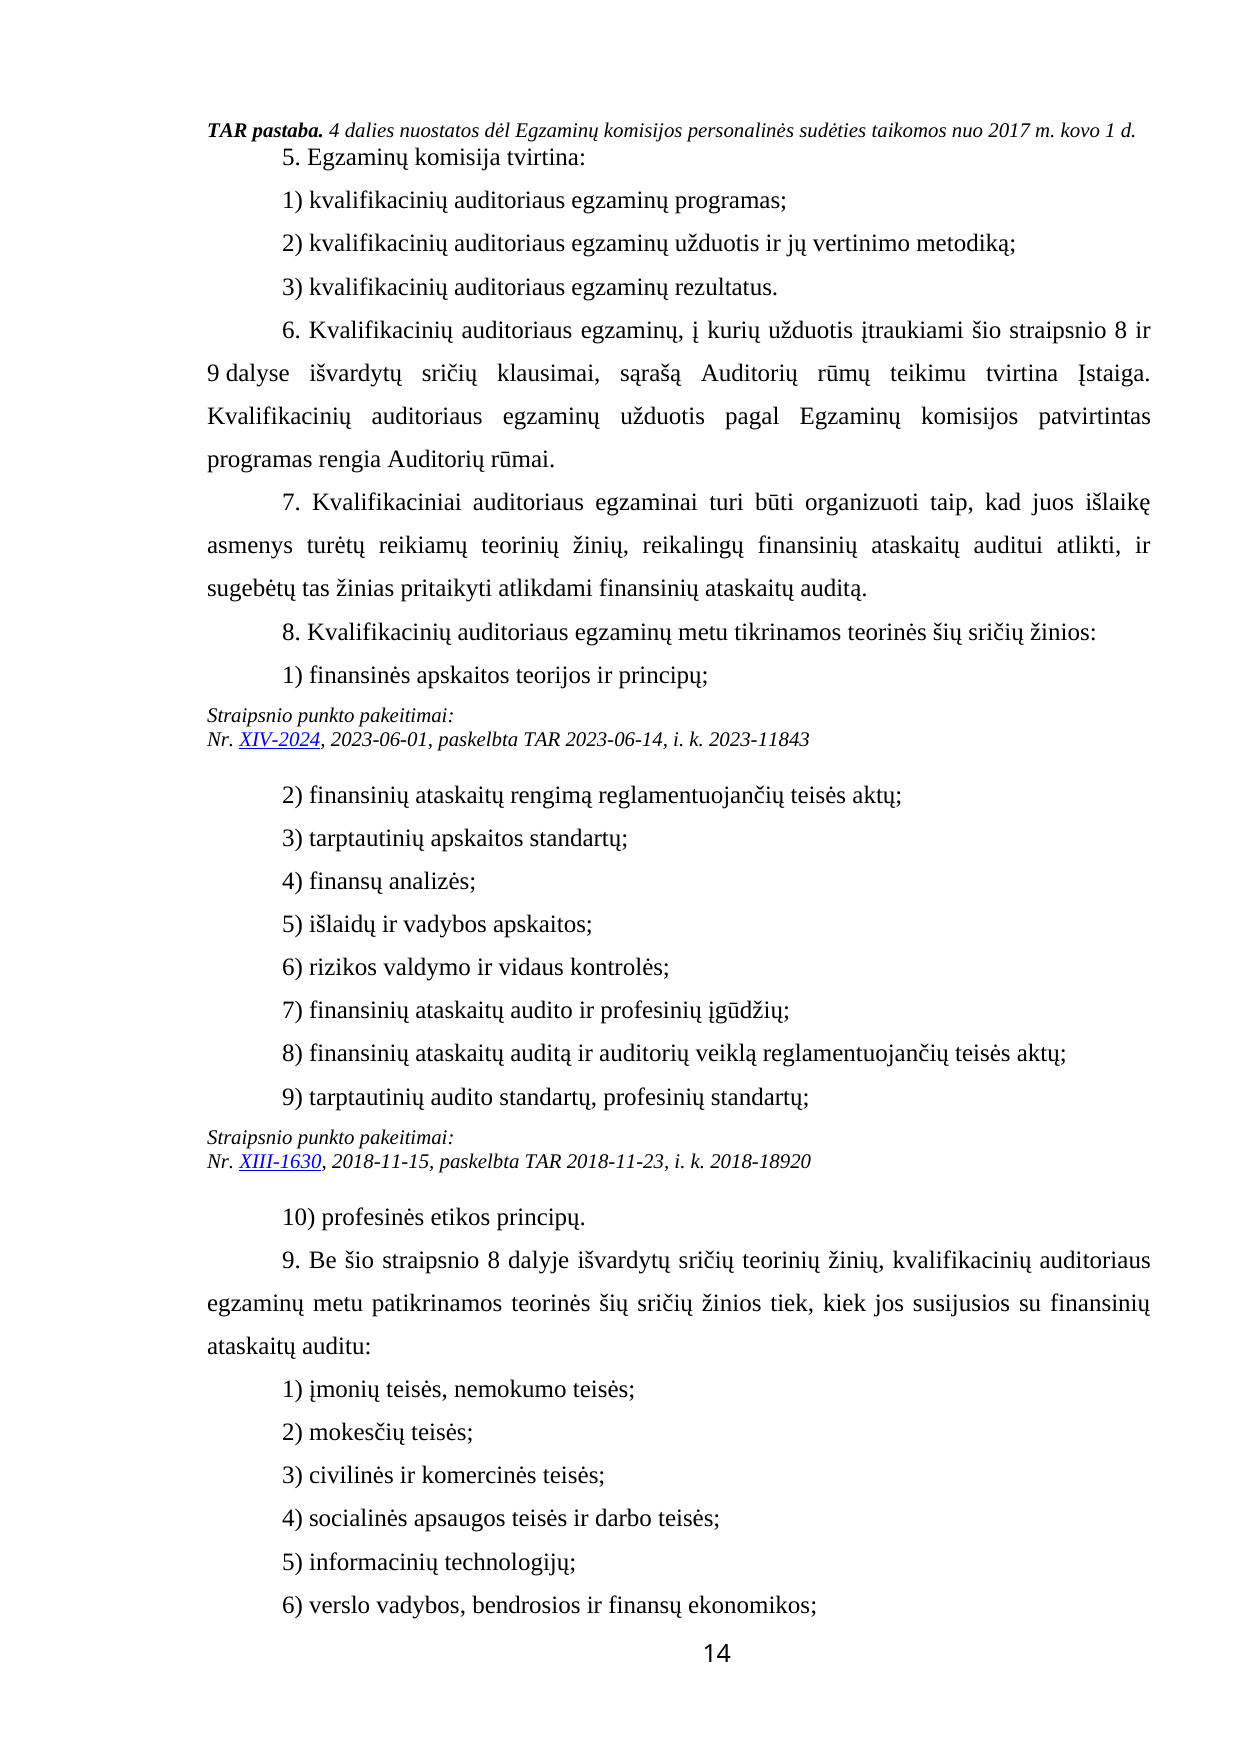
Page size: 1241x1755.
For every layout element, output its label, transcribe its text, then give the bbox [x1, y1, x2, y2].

text Nr. XIII-1630, 2018-11-15, paskelbta TAR 2018-11-23, i. k. 2018-18920 [207, 1149, 1152, 1173]
text 8. Kvalifikacinių auditoriaus egzaminų metu tikrinamos teorinės šių sričių žinios: [207, 617, 1152, 645]
text 10) profesinės etikos principų. [207, 1202, 1152, 1230]
text 2) finansinių ataskaitų rengimą reglamentuojančių teisės aktų; [207, 780, 1152, 808]
text 5) išlaidų ir vadybos apskaitos; [207, 909, 1152, 938]
text Straipsnio punkto pakeitimai: [207, 1125, 1152, 1149]
text 4) socialinės apsaugos teisės ir darbo teisės; [207, 1503, 1152, 1532]
text 1) finansinės apskaitos teorijos ir principų; [207, 660, 1152, 688]
text 3) kvalifikacinių auditoriaus egzaminų rezultatus. [207, 272, 1152, 300]
text 3) civilinės ir komercinės teisės; [207, 1460, 1152, 1489]
text 6) rizikos valdymo ir vidaus kontrolės; [207, 952, 1152, 981]
text 7) finansinių ataskaitų audito ir profesinių įgūdžių; [207, 995, 1152, 1024]
text 8) finansinių ataskaitų auditą ir auditorių veiklą reglamentuojančių teisės aktų; [207, 1038, 1152, 1067]
text TAR pastaba. 4 dalies nuostatos dėl Egzaminų komisijos personalinės sudėties taikomos nuo 2017 m. kovo 1 d. [207, 118, 1152, 142]
text 6) verslo vadybos, bendrosios ir finansų ekonomikos; [207, 1590, 1152, 1618]
text 3) tarptautinių apskaitos standartų; [207, 823, 1152, 852]
text Straipsnio punkto pakeitimai: [207, 703, 1152, 727]
text 1) įmonių teisės, nemokumo teisės; [207, 1374, 1152, 1403]
text Nr. XIV-2024, 2023-06-01, paskelbta TAR 2023-06-14, i. k. 2023-11843 [207, 727, 1152, 751]
text 9) tarptautinių audito standartų, profesinių standartų; [207, 1082, 1152, 1110]
text 5) informacinių technologijų; [207, 1547, 1152, 1575]
text 2) kvalifikacinių auditoriaus egzaminų užduotis ir jų vertinimo metodiką; [207, 228, 1152, 257]
text 5. Egzaminų komisija tvirtina: [207, 142, 1152, 171]
text 1) kvalifikacinių auditoriaus egzaminų programas; [207, 185, 1152, 214]
text 4) finansų analizės; [207, 866, 1152, 895]
text 6. Kvalifikacinių auditoriaus egzaminų, į kurių užduotis įtraukiami šio straipsnio 8 ir 9 dalyse išvardytų sričių klausimai, sąrašą Auditorių rūmų teikimu tvirtina Įstaiga. Kvalifikacinių auditoriaus egzaminų užduotis pagal Egzaminų komisijos patvirtintas programas rengia Auditorių rūmai. [207, 315, 1152, 473]
text 7. Kvalifikaciniai auditoriaus egzaminai turi būti organizuoti taip, kad juos išlaikę asmenys turėtų reikiamų teorinių žinių, reikalingų finansinių ataskaitų auditui atlikti, ir sugebėtų tas žinias pritaikyti atlikdami finansinių ataskaitų auditą. [207, 487, 1152, 602]
text 9. Be šio straipsnio 8 dalyje išvardytų sričių teorinių žinių, kvalifikacinių auditoriaus egzaminų metu patikrinamos teorinės šių sričių žinios tiek, kiek jos susijusios su finansinių ataskaitų auditu: [207, 1245, 1152, 1360]
text 2) mokesčių teisės; [207, 1417, 1152, 1446]
